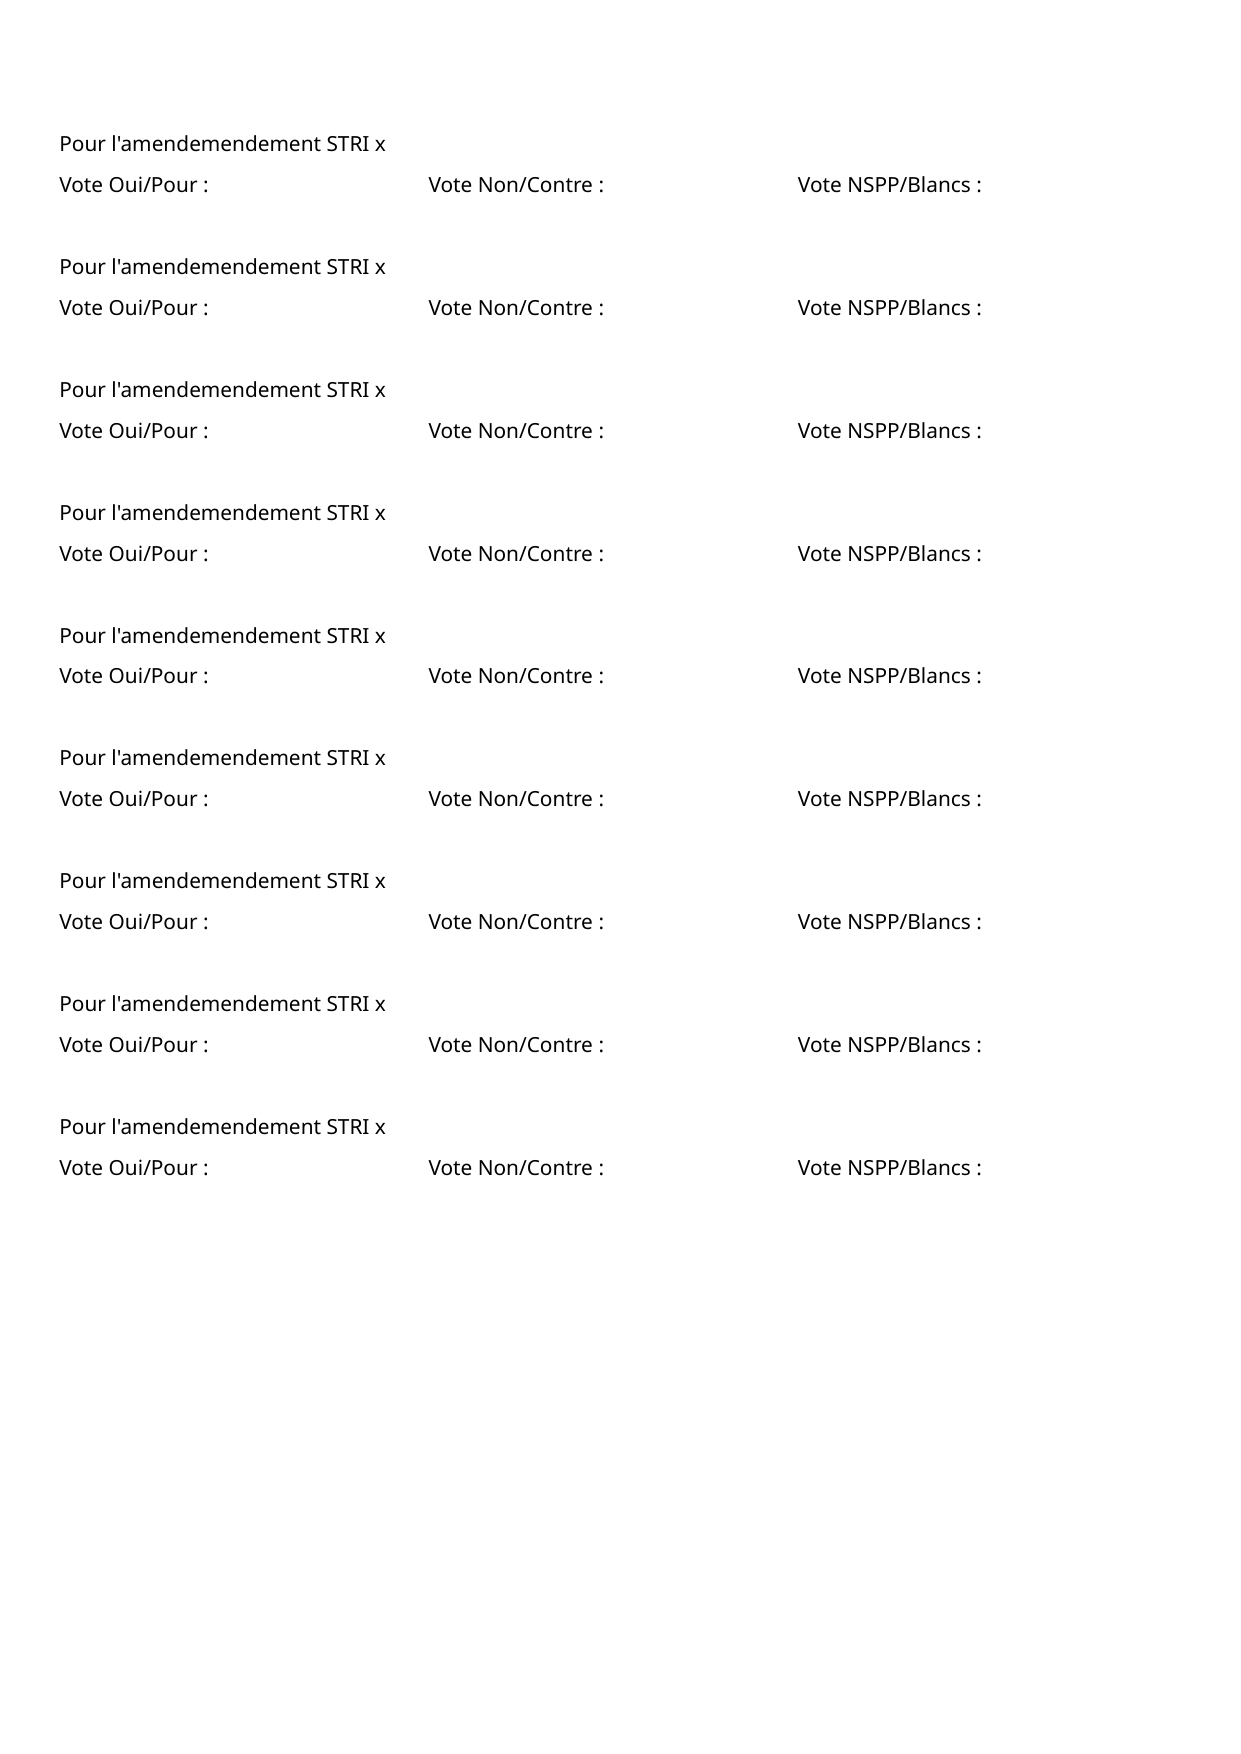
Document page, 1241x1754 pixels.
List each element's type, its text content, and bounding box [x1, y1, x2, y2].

text Vote Oui/Pour : Vote Non/Contre : Vote NSPP/Blancs : [59, 1153, 1181, 1181]
text Pour l'amendemendement STRI x [59, 743, 1181, 772]
text Pour l'amendemendement STRI x [59, 252, 1181, 281]
text Vote Oui/Pour : Vote Non/Contre : Vote NSPP/Blancs : [59, 293, 1181, 322]
text Pour l'amendemendement STRI x [59, 129, 1181, 158]
text Vote Oui/Pour : Vote Non/Contre : Vote NSPP/Blancs : [59, 784, 1181, 813]
text Vote Oui/Pour : Vote Non/Contre : Vote NSPP/Blancs : [59, 662, 1181, 690]
text Vote Oui/Pour : Vote Non/Contre : Vote NSPP/Blancs : [59, 907, 1181, 936]
text Pour l'amendemendement STRI x [59, 989, 1181, 1018]
text Pour l'amendemendement STRI x [59, 866, 1181, 895]
text Vote Oui/Pour : Vote Non/Contre : Vote NSPP/Blancs : [59, 416, 1181, 444]
text Vote Oui/Pour : Vote Non/Contre : Vote NSPP/Blancs : [59, 1030, 1181, 1058]
text Vote Oui/Pour : Vote Non/Contre : Vote NSPP/Blancs : [59, 170, 1181, 199]
text Vote Oui/Pour : Vote Non/Contre : Vote NSPP/Blancs : [59, 539, 1181, 567]
text Pour l'amendemendement STRI x [59, 375, 1181, 403]
text Pour l'amendemendement STRI x [59, 498, 1181, 526]
text Pour l'amendemendement STRI x [59, 1112, 1181, 1140]
text Pour l'amendemendement STRI x [59, 621, 1181, 649]
